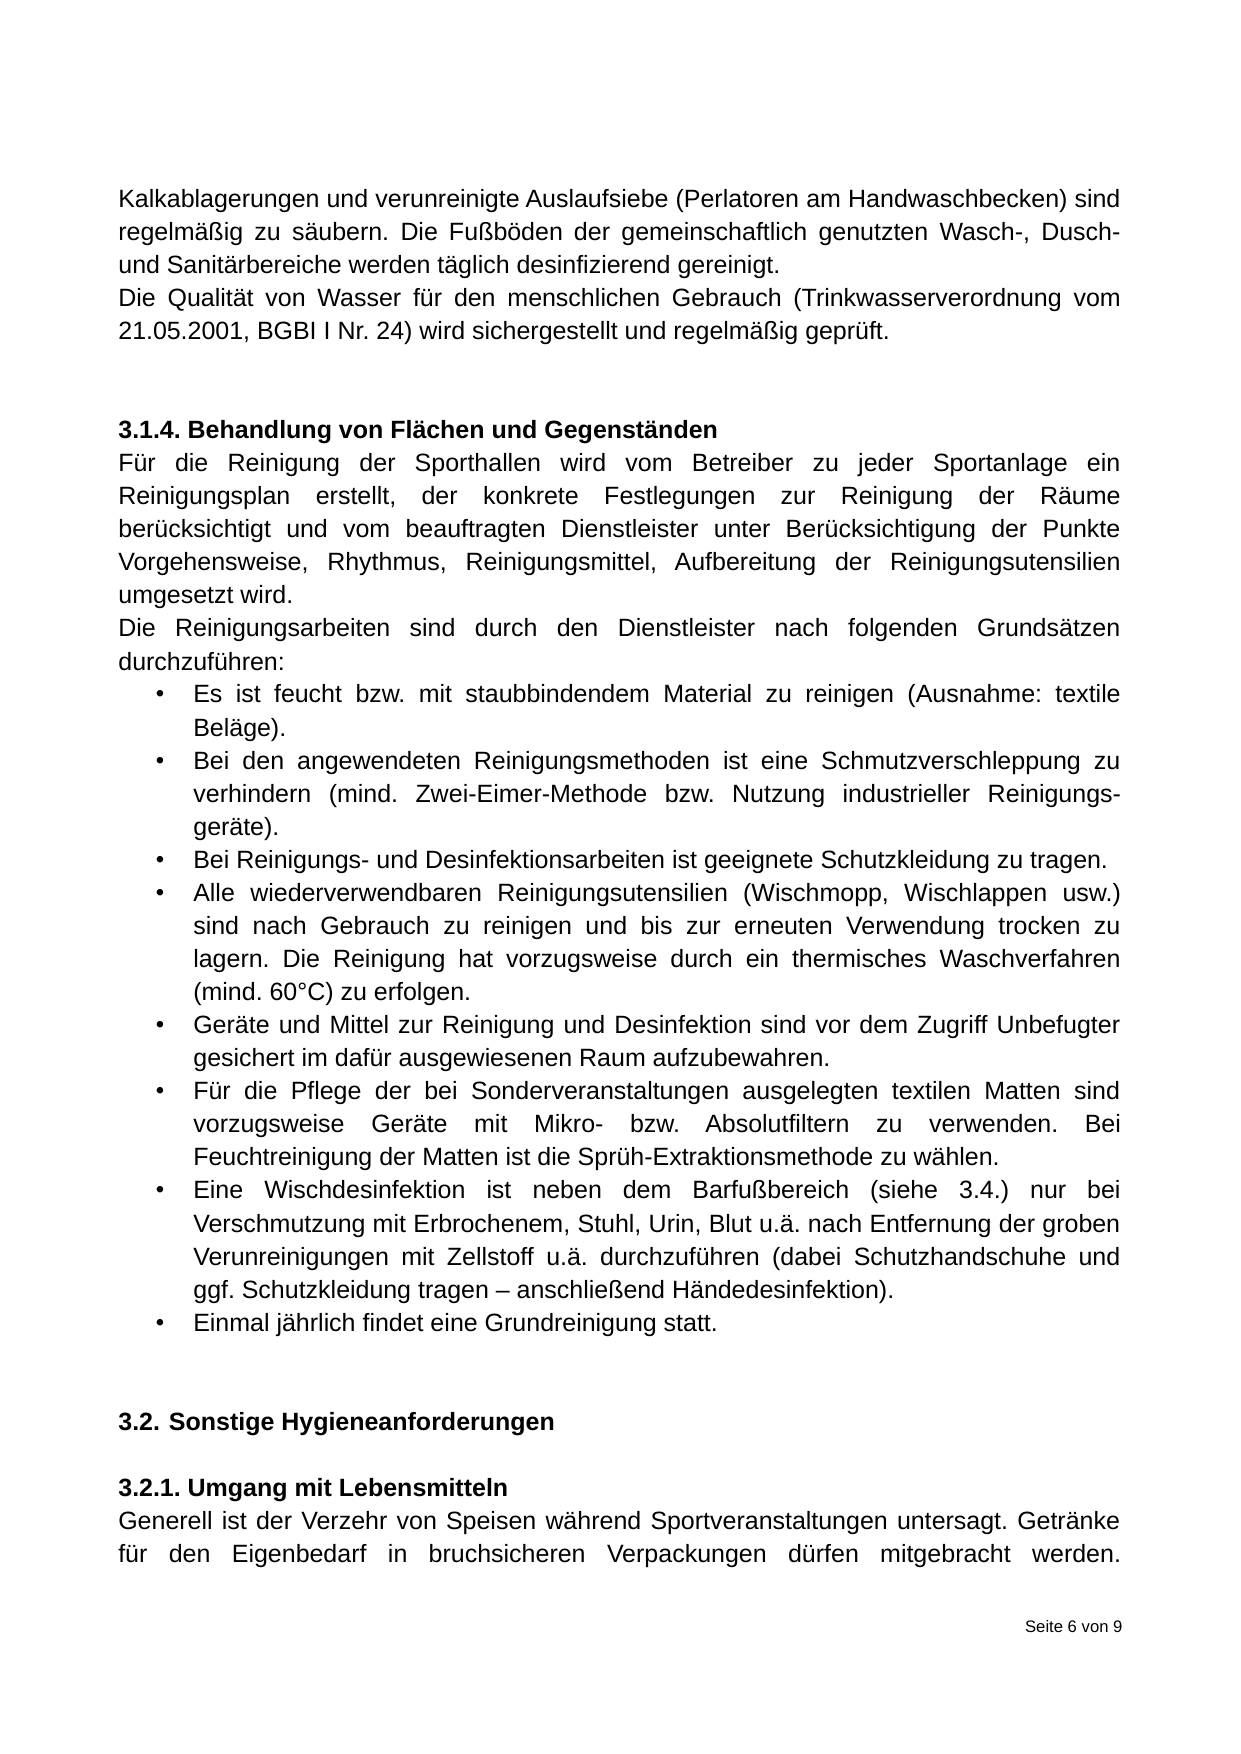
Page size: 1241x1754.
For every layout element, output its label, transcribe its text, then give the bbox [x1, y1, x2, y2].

list Es ist feucht bzw. mit staubbindendem Material zu reinigen (Ausnahme: textile Beläge). [156, 679, 1122, 741]
list Bei den angewendeten Reinigungsmethoden ist eine Schmutzverschleppung zu verhindern (mind. Zwei-Eimer-Methode bzw. Nutzung industrieller Reinigungs-geräte). [156, 746, 1122, 841]
text Für die Reinigung der Sporthallen wird vom Betreiber zu jeder Sportanlage ein Reinigungsplan erstellt, der konkrete Festlegungen zur Reinigung der Räume berücksichtigt und vom beauftragten Dienstleister unter Berücksichtigung der Punkte Vorgehensweise, Rhythmus, Reinigungsmittel, Aufbereitung der Reinigungsutensilien umgesetzt wird. [118, 448, 1122, 609]
text Generell ist der Verzehr von Speisen während Sportveranstaltungen untersagt. Getränke für den Eigenbedarf in bruchsicheren Verpackungen dürfen mitgebracht werden. [118, 1506, 1122, 1568]
list Alle wiederverwendbaren Reinigungsutensilien (Wischmopp, Wischlappen usw.) sind nach Gebrauch zu reinigen und bis zur erneuten Verwendung trocken zu lagern. Die Reinigung hat vorzugsweise durch ein thermisches Waschverfahren (mind. 60°C) zu erfolgen. [156, 878, 1122, 1006]
text 3.2. Sonstige Hygieneanforderungen [118, 1407, 1122, 1436]
list Für die Pflege der bei Sonderveranstaltungen ausgelegten textilen Matten sind vorzugsweise Geräte mit Mikro- bzw. Absolutfiltern zu verwenden. Bei Feuchtreinigung der Matten ist die Sprüh-Extraktionsmethode zu wählen. [156, 1076, 1122, 1171]
text Die Reinigungsarbeiten sind durch den Dienstleister nach folgenden Grundsätzen durchzuführen: [118, 613, 1122, 675]
text Kalkablagerungen und verunreinigte Auslaufsiebe (Perlatoren am Handwaschbecken) sind regelmäßig zu säubern. Die Fußböden der gemeinschaftlich genutzten Wasch-, Dusch- und Sanitärbereiche werden täglich desinfizierend gereinigt. [118, 184, 1122, 279]
list Geräte und Mittel zur Reinigung und Desinfektion sind vor dem Zugriff Unbefugter gesichert im dafür ausgewiesenen Raum aufzubewahren. [156, 1010, 1122, 1072]
list Bei Reinigungs- und Desinfektionsarbeiten ist geeignete Schutzkleidung zu tragen. [156, 845, 1122, 874]
list Einmal jährlich findet eine Grundreinigung statt. [156, 1308, 1122, 1336]
text Die Qualität von Wasser für den menschlichen Gebrauch (Trinkwasserverordnung vom 21.05.2001, BGBI I Nr. 24) wird sichergestellt und regelmäßig geprüft. [118, 283, 1122, 345]
list Eine Wischdesinfektion ist neben dem Barfußbereich (siehe 3.4.) nur bei Verschmutzung mit Erbrochenem, Stuhl, Urin, Blut u.ä. nach Entfernung der groben Verunreinigungen mit Zellstoff u.ä. durchzuführen (dabei Schutzhandschuhe und ggf. Schutzkleidung tragen – anschließend Händedesinfektion). [156, 1175, 1122, 1303]
text 3.1.4. Behandlung von Flächen und Gegenständen [118, 415, 1122, 444]
text 3.2.1. Umgang mit Lebensmitteln [118, 1473, 1122, 1502]
